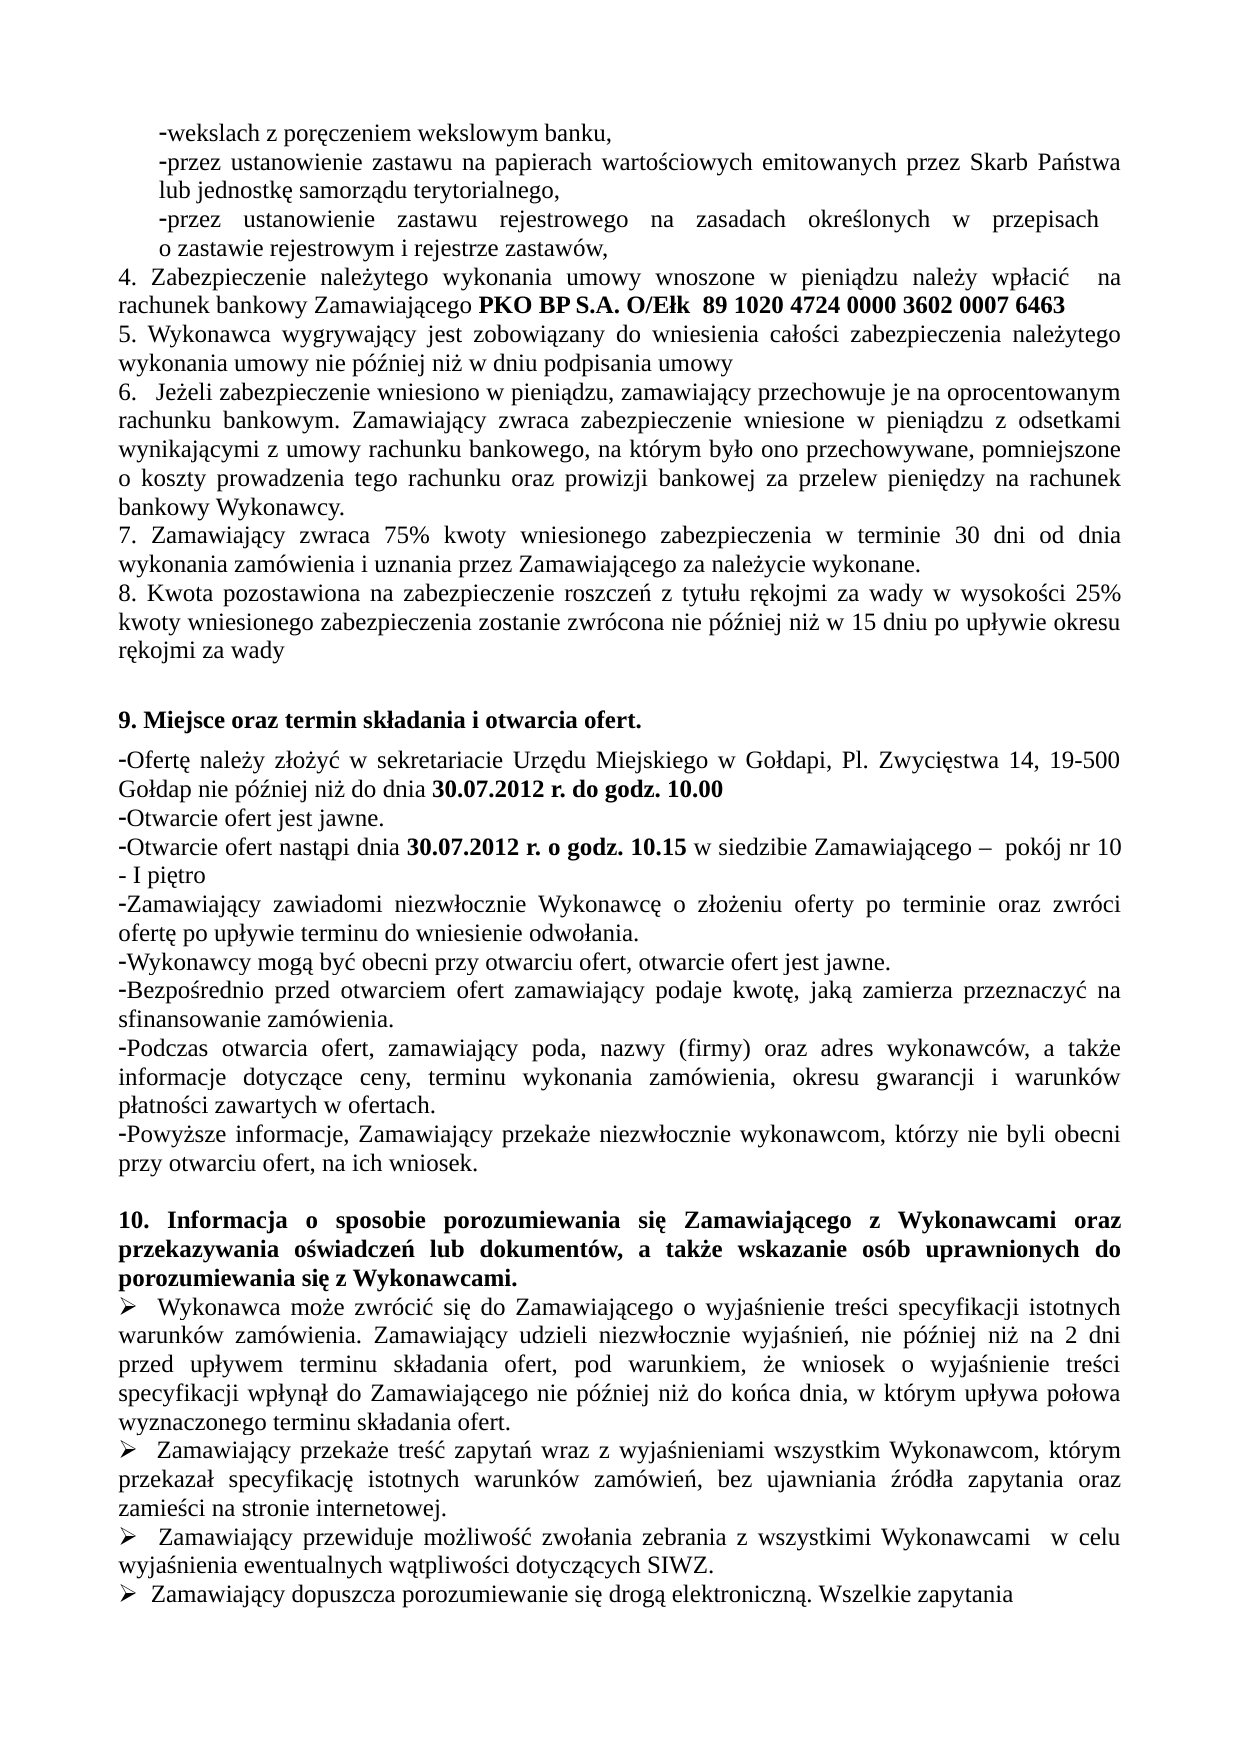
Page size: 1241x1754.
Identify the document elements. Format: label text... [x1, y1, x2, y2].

list Bezpośrednio przed otwarciem ofert zamawiający podaje kwotę, jaką zamierza przeznaczyć na sfinansowanie zamówienia. [118, 975, 1122, 1033]
list Zamawiający przewiduje możliwość zwołania zebrania z wszystkimi Wykonawcami w celu wyjaśnienia ewentualnych wątpliwości dotyczących SIWZ. [118, 1522, 1122, 1579]
list wekslach z poręczeniem wekslowym banku, [159, 118, 1122, 147]
text 4. Zabezpieczenie należytego wykonania umowy wnoszone w pieniądzu należy wpłacić na rachunek bankowy Zamawiającego PKO BP S.A. O/Ełk 89 1020 4724 0000 3602 0007 6463 [118, 262, 1122, 319]
list Otwarcie ofert jest jawne. [118, 803, 1122, 832]
text 9. Miejsce oraz termin składania i otwarcia ofert. [118, 705, 1122, 734]
list Zamawiający dopuszcza porozumiewanie się drogą elektroniczną. Wszelkie zapytania [118, 1579, 1122, 1608]
text 10. Informacja o sposobie porozumiewania się Zamawiającego z Wykonawcami oraz przekazywania oświadczeń lub dokumentów, a także wskazanie osób uprawnionych do porozumiewania się z Wykonawcami. [118, 1205, 1122, 1292]
list przez ustanowienie zastawu rejestrowego na zasadach określonych w przepisach o zastawie rejestrowym i rejestrze zastawów, [159, 204, 1122, 262]
list Podczas otwarcia ofert, zamawiający poda, nazwy (firmy) oraz adres wykonawców, a także informacje dotyczące ceny, terminu wykonania zamówienia, okresu gwarancji i warunków płatności zawartych w ofertach. [118, 1033, 1122, 1119]
list Zamawiający zawiadomi niezwłocznie Wykonawcę o złożeniu oferty po terminie oraz zwróci ofertę po upływie terminu do wniesienie odwołania. [118, 889, 1122, 947]
list Wykonawcy mogą być obecni przy otwarciu ofert, otwarcie ofert jest jawne. [118, 947, 1122, 975]
list Powyższe informacje, Zamawiający przekaże niezwłocznie wykonawcom, którzy nie byli obecni przy otwarciu ofert, na ich wniosek. [118, 1119, 1122, 1177]
text 5. Wykonawca wygrywający jest zobowiązany do wniesienia całości zabezpieczenia należytego wykonania umowy nie później niż w dniu podpisania umowy [118, 319, 1122, 377]
list Otwarcie ofert nastąpi dnia 30.07.2012 r. o godz. 10.15 w siedzibie Zamawiającego – pokój nr 10 - I piętro [118, 832, 1122, 889]
list Ofertę należy złożyć w sekretariacie Urzędu Miejskiego w Gołdapi, Pl. Zwycięstwa 14, 19-500 Gołdap nie później niż do dnia 30.07.2012 r. do godz. 10.00 [118, 745, 1122, 803]
text 7. Zamawiający zwraca 75% kwoty wniesionego zabezpieczenia w terminie 30 dni od dnia wykonania zamówienia i uznania przez Zamawiającego za należycie wykonane. [118, 521, 1122, 578]
text 6. Jeżeli zabezpieczenie wniesiono w pieniądzu, zamawiający przechowuje je na oprocentowanym rachunku bankowym. Zamawiający zwraca zabezpieczenie wniesione w pieniądzu z odsetkami wynikającymi z umowy rachunku bankowego, na którym było ono przechowywane, pomniejszone o koszty prowadzenia tego rachunku oraz prowizji bankowej za przelew pieniędzy na rachunek bankowy Wykonawcy. [118, 377, 1122, 521]
list przez ustanowienie zastawu na papierach wartościowych emitowanych przez Skarb Państwa lub jednostkę samorządu terytorialnego, [159, 147, 1122, 204]
list Wykonawca może zwrócić się do Zamawiającego o wyjaśnienie treści specyfikacji istotnych warunków zamówienia. Zamawiający udzieli niezwłocznie wyjaśnień, nie później niż na 2 dni przed upływem terminu składania ofert, pod warunkiem, że wniosek o wyjaśnienie treści specyfikacji wpłynął do Zamawiającego nie później niż do końca dnia, w którym upływa połowa wyznaczonego terminu składania ofert. [118, 1292, 1122, 1435]
list Zamawiający przekaże treść zapytań wraz z wyjaśnieniami wszystkim Wykonawcom, którym przekazał specyfikację istotnych warunków zamówień, bez ujawniania źródła zapytania oraz zamieści na stronie internetowej. [118, 1435, 1122, 1522]
text 8. Kwota pozostawiona na zabezpieczenie roszczeń z tytułu rękojmi za wady w wysokości 25% kwoty wniesionego zabezpieczenia zostanie zwrócona nie później niż w 15 dniu po upływie okresu rękojmi za wady [118, 578, 1122, 664]
